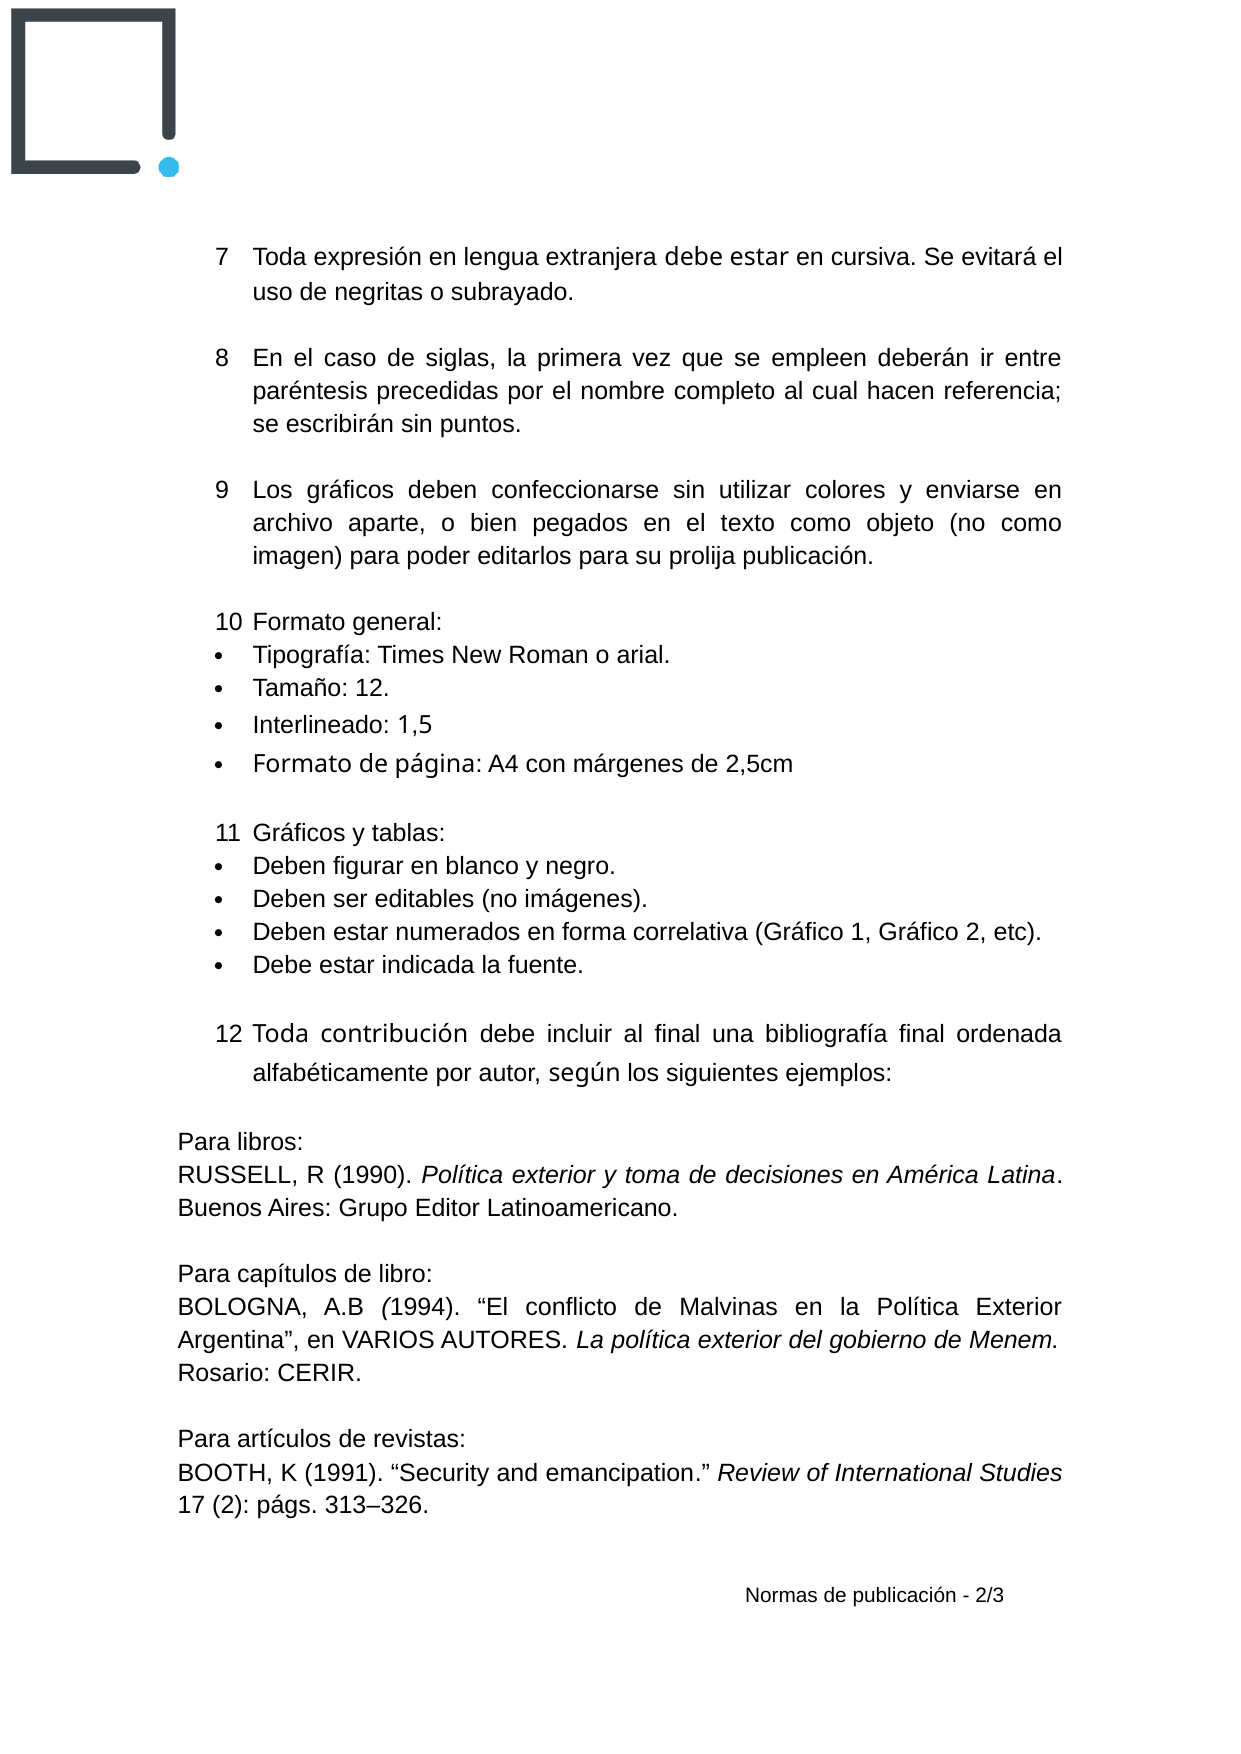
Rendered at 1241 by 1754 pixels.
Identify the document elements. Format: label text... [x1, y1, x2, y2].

list Toda contribución debe incluir al final una bibliografía final ordenada alfabéticamente por autor, según los siguientes ejemplos: [215, 1016, 1063, 1089]
list Debe estar indicada la fuente. [215, 950, 1063, 979]
text Para artículos de revistas: [177, 1424, 1063, 1453]
list Interlineado: 1,5 [215, 706, 1063, 741]
text BOLOGNA, A.B (1994). “El conflicto de Malvinas en la Política Exterior Argentina”, en VARIOS AUTORES. La política exterior del gobierno de Menem. Rosario: CERIR. [177, 1292, 1063, 1387]
text RUSSELL, R (1990). Política exterior y toma de decisiones en América Latina. Buenos Aires: Grupo Editor Latinoamericano. [177, 1160, 1063, 1222]
list En el caso de siglas, la primera vez que se empleen deberán ir entre paréntesis precedidas por el nombre completo al cual hacen referencia; se escribirán sin puntos. [215, 343, 1063, 438]
text BOOTH, K (1991). “Security and emancipation.” Review of International Studies 17 (2): págs. 313–326. [177, 1457, 1063, 1519]
text Para libros: [177, 1127, 1063, 1156]
list Los gráficos deben confeccionarse sin utilizar colores y enviarse en archivo aparte, o bien pegados en el texto como objeto (no como imagen) para poder editarlos para su prolija publicación. [215, 475, 1063, 570]
list Tipografía: Times New Roman o arial. [215, 640, 1063, 669]
picture [3, 1, 187, 185]
list Toda expresión en lengua extranjera debe estar en cursiva. Se evitará el uso de negritas o subrayado. [215, 239, 1063, 306]
list Formato general: [215, 607, 1063, 636]
list Deben figurar en blanco y negro. [215, 851, 1063, 879]
list Formato de página: A4 con márgenes de 2,5cm [215, 746, 1063, 780]
list Gráficos y tablas: [215, 818, 1063, 847]
list Deben estar numerados en forma correlativa (Gráfico 1, Gráfico 2, etc). [215, 917, 1063, 946]
text Para capítulos de libro: [177, 1259, 1063, 1288]
list Tamaño: 12. [215, 673, 1063, 702]
list Deben ser editables (no imágenes). [215, 884, 1063, 913]
